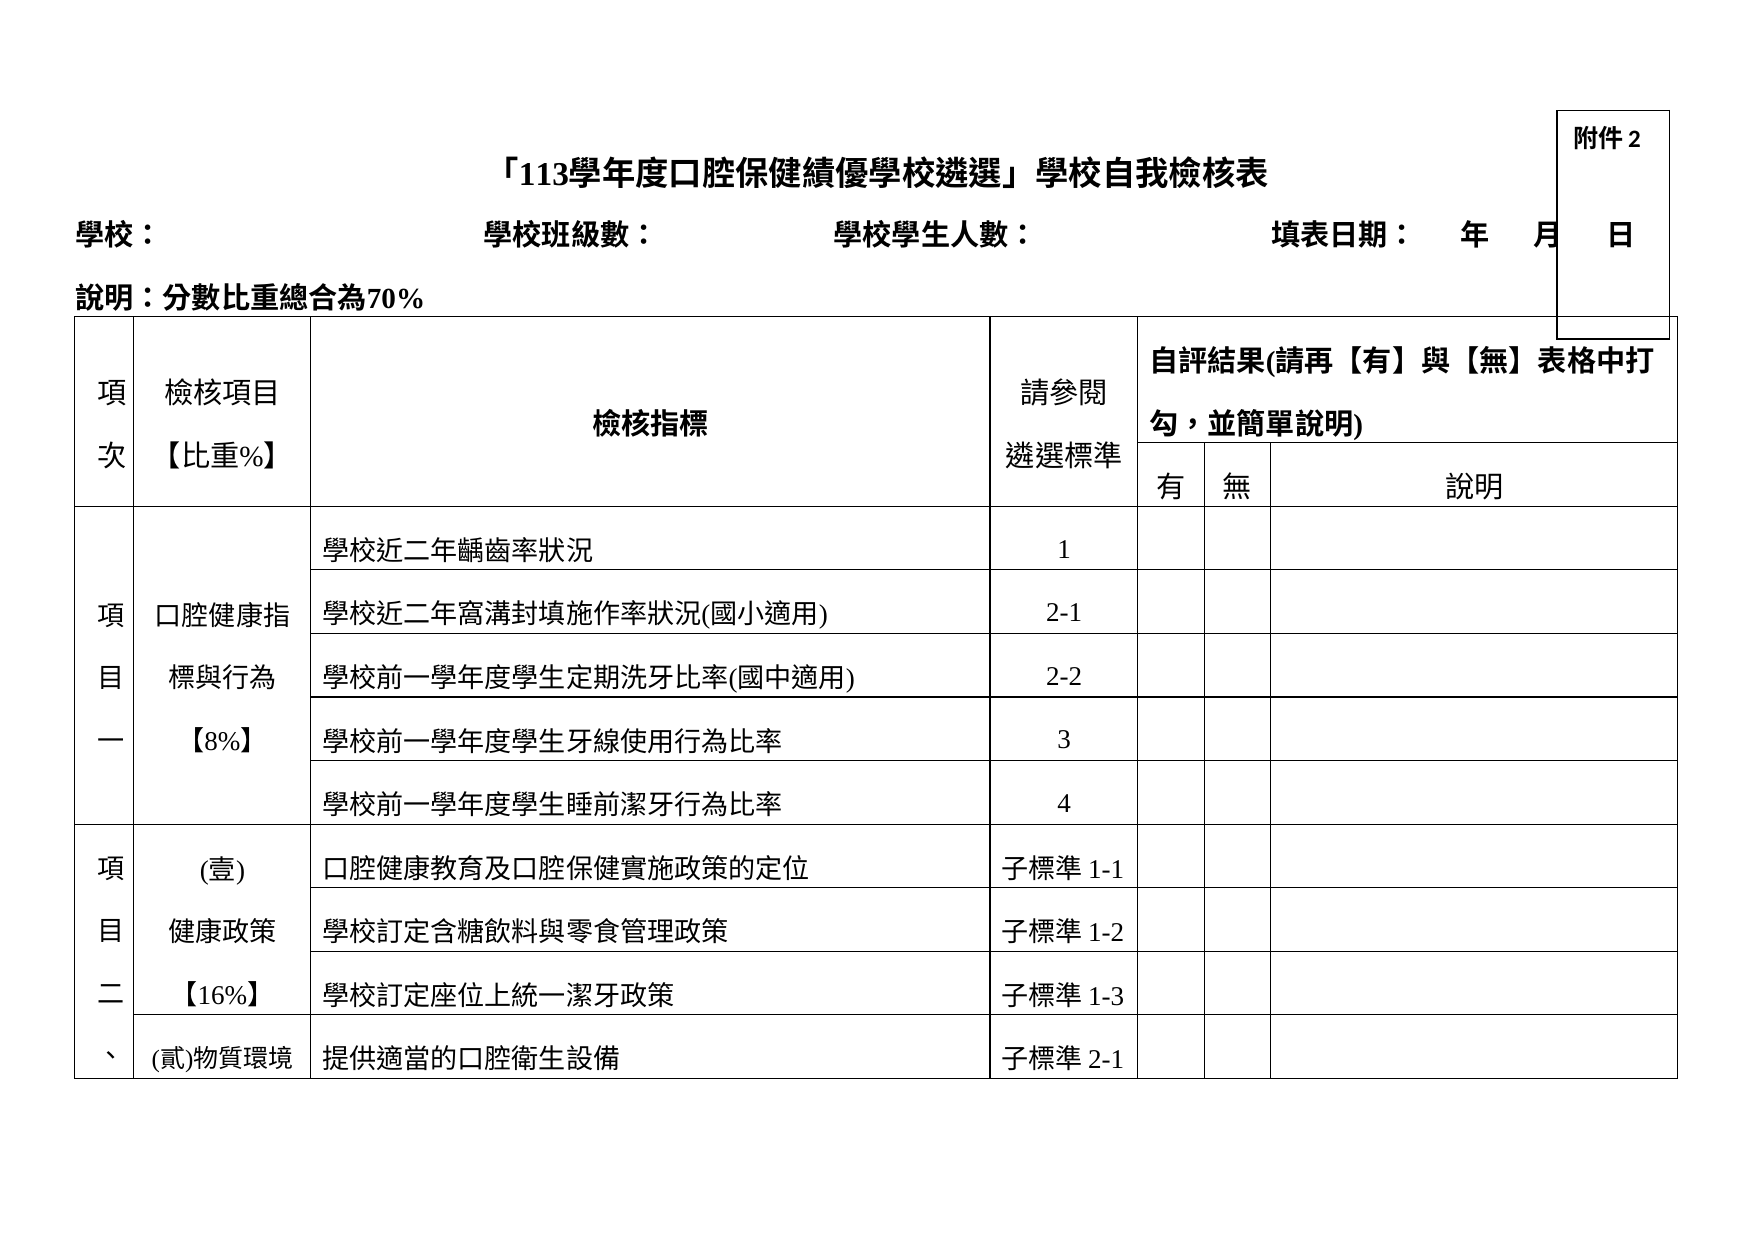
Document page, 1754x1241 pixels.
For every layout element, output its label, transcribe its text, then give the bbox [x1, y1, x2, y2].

text 附件2 [1573, 119, 1654, 155]
table_cell 1 [991, 507, 1137, 569]
table_cell 子標準1-3 [991, 952, 1137, 1014]
table_header 自評結果(請再【有】與【無】表格中打勾，並簡單說明) [1138, 317, 1677, 442]
table_cell 子標準1-2 [991, 888, 1137, 951]
table_cell 學校前一學年度學生睡前潔牙行為比率 [311, 761, 989, 823]
table_cell [1205, 1015, 1270, 1078]
table_cell 口腔健康指標與行為 【8%】 [134, 507, 310, 823]
text 「113學年度口腔保健績優學校遴選」學校自我檢核表 [1558, 111, 1669, 316]
table_cell [1271, 952, 1677, 1014]
table_cell [1205, 570, 1270, 633]
table_cell [1271, 1015, 1677, 1078]
table_cell [1205, 761, 1270, 823]
table_cell [1271, 507, 1677, 569]
table_cell [1271, 825, 1677, 887]
text 「113學年度口腔保健績優學校遴選」學校自我檢核表 [1670, 129, 1679, 191]
table_cell 口腔健康教育及口腔保健實施政策的定位 [311, 825, 989, 887]
table_cell [1138, 952, 1204, 1014]
table_cell 有 [1138, 443, 1204, 506]
table_cell 提供適當的口腔衛生設備 [311, 1015, 989, 1078]
table_cell [1271, 888, 1677, 951]
table_header 檢核項目 【比重%】 [134, 317, 310, 506]
table_cell 學校近二年窩溝封填施作率狀況(國小適用) [311, 570, 989, 633]
table_cell [1271, 570, 1677, 633]
table_cell [1138, 507, 1204, 569]
table_cell 項目二、口腔健康促進 [75, 825, 133, 1078]
table_cell 2-2 [991, 634, 1137, 696]
text 說明：分數比重總合為70% [75, 254, 1556, 316]
table_header 檢核指標 [311, 317, 989, 506]
table_cell [1205, 507, 1270, 569]
table_cell [1205, 698, 1270, 760]
table_cell [1138, 570, 1204, 633]
table_cell 學校訂定含糖飲料與零食管理政策 [311, 888, 989, 951]
table_cell [1205, 888, 1270, 951]
table_cell [1138, 698, 1204, 760]
table_cell [1271, 698, 1677, 760]
table_cell [1205, 952, 1270, 1014]
table_cell (壹) 健康政策 【16%】 [134, 825, 310, 1014]
table_cell [1271, 634, 1677, 696]
table_cell [1205, 825, 1270, 887]
table_header 項次 [75, 317, 133, 506]
table_cell [1138, 761, 1204, 823]
table_cell 3 [991, 698, 1137, 760]
table_cell [1138, 888, 1204, 951]
table_cell 學校訂定座位上統一潔牙政策 [311, 952, 989, 1014]
table_header 請參閱 遴選標準 [991, 317, 1137, 506]
table_cell [1138, 825, 1204, 887]
table_cell 4 [991, 761, 1137, 823]
table_cell [1138, 1015, 1204, 1078]
text 「113學年度口腔保健績優學校遴選」學校自我檢核表 [75, 129, 1556, 191]
table_cell 學校前一學年度學生牙線使用行為比率 [311, 698, 989, 760]
text [1670, 254, 1679, 316]
table_cell 無 [1205, 443, 1270, 506]
table_cell 學校前一學年度學生定期洗牙比率(國中適用) [311, 634, 989, 696]
table_cell [1205, 634, 1270, 696]
table_cell 學校近二年齲齒率狀況 [311, 507, 989, 569]
table_cell 子標準1-1 [991, 825, 1137, 887]
table_cell [1138, 634, 1204, 696]
table_cell 說明 [1271, 443, 1677, 506]
table_cell [1271, 761, 1677, 823]
table_cell (貳)物質環境 [134, 1015, 310, 1078]
table_cell 項目一 [75, 507, 133, 823]
text 「113學年度口腔保健績優學校遴選」學校自我檢核表 [1558, 317, 1669, 338]
text 學校： 學校班級數： 學校學生人數： 填表日期： 年 月 日 [75, 191, 1556, 254]
table_cell 子標準2-1 [991, 1015, 1137, 1078]
table_cell 2-1 [991, 570, 1137, 633]
